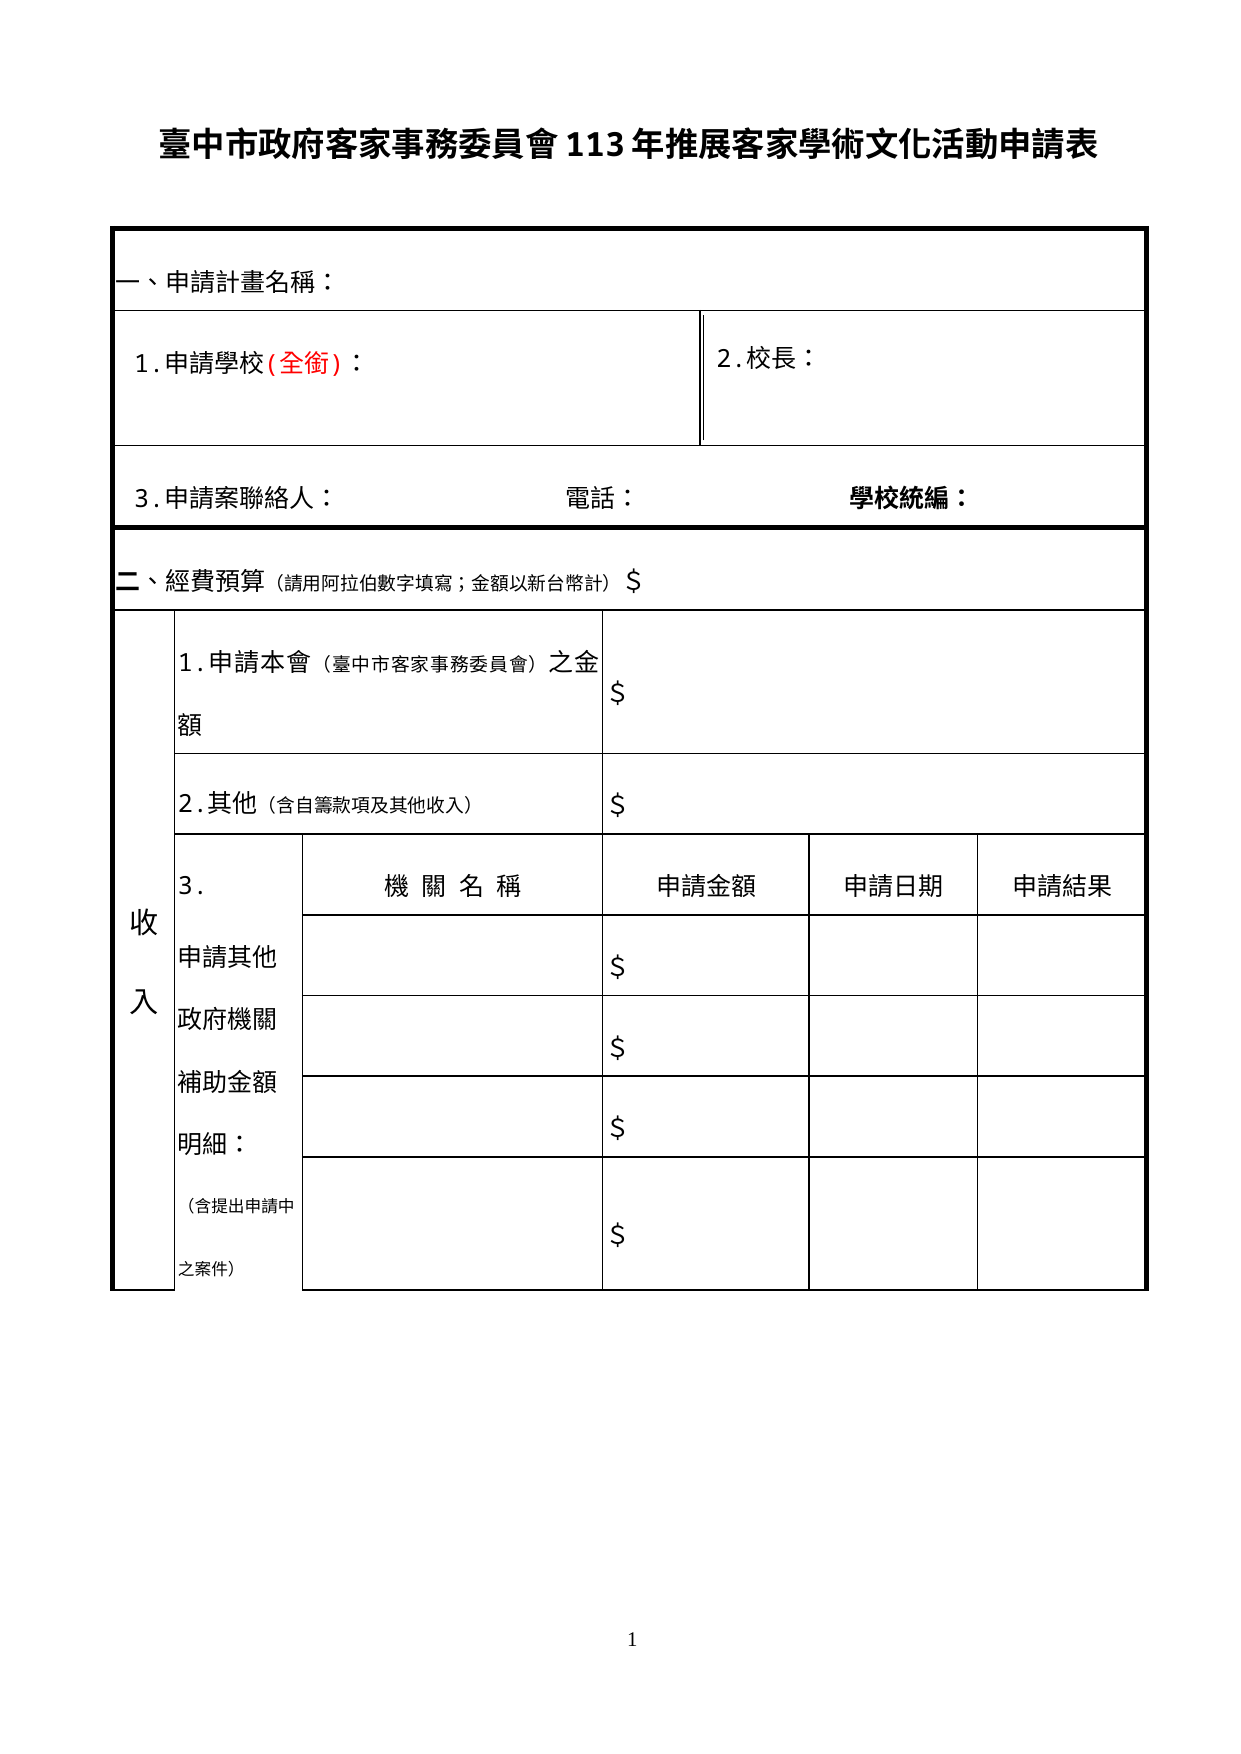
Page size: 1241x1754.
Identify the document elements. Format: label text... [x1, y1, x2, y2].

table_cell [978, 996, 1144, 1075]
table_cell 3. 申請其他政府機關補助金額明細： （含提出申請中之案件） [175, 835, 302, 1289]
table_cell ＄ [603, 996, 808, 1075]
text 臺中市政府客家事務委員會113年推展客家學術文化活動申請表 [112, 101, 1144, 163]
table_cell [810, 1077, 977, 1156]
table_cell 申請金額 [603, 835, 808, 914]
table_cell 二、經費預算（請用阿拉伯數字填寫；金額以新台幣計）＄ [115, 530, 1144, 609]
table_header 一、申請計畫名稱： [115, 231, 1144, 310]
table_cell 1.申請學校(全銜)： [115, 311, 699, 444]
table_cell ＄ [603, 916, 808, 994]
table_cell ＄ [603, 754, 1144, 833]
table_cell [303, 1077, 602, 1156]
table_cell 3.申請案聯絡人： [115, 446, 562, 525]
table_cell 電話： [562, 446, 846, 525]
table_cell [303, 1158, 602, 1289]
table_cell [810, 916, 977, 994]
table_cell [810, 1158, 977, 1289]
table_cell 收 入 [115, 611, 174, 1289]
table_cell 2.校長： [701, 311, 1144, 444]
table_cell 機 關 名 稱 [303, 835, 602, 914]
table_cell [978, 1077, 1144, 1156]
table_cell [303, 916, 602, 994]
table_cell ＄ [603, 611, 1144, 752]
table_cell 2.其他（含自籌款項及其他收入） [175, 754, 602, 833]
table_cell 1.申請本會（臺中市客家事務委員會）之金額 [175, 611, 602, 752]
table_cell 學校統編： [846, 446, 1144, 525]
table_cell 申請日期 [810, 835, 977, 914]
table_cell 申請結果 [978, 835, 1144, 914]
table_cell [810, 996, 977, 1075]
table_cell [303, 996, 602, 1075]
table_cell [978, 916, 1144, 994]
table_cell ＄ [603, 1158, 808, 1289]
table_cell [978, 1158, 1144, 1289]
table_cell ＄ [603, 1077, 808, 1156]
